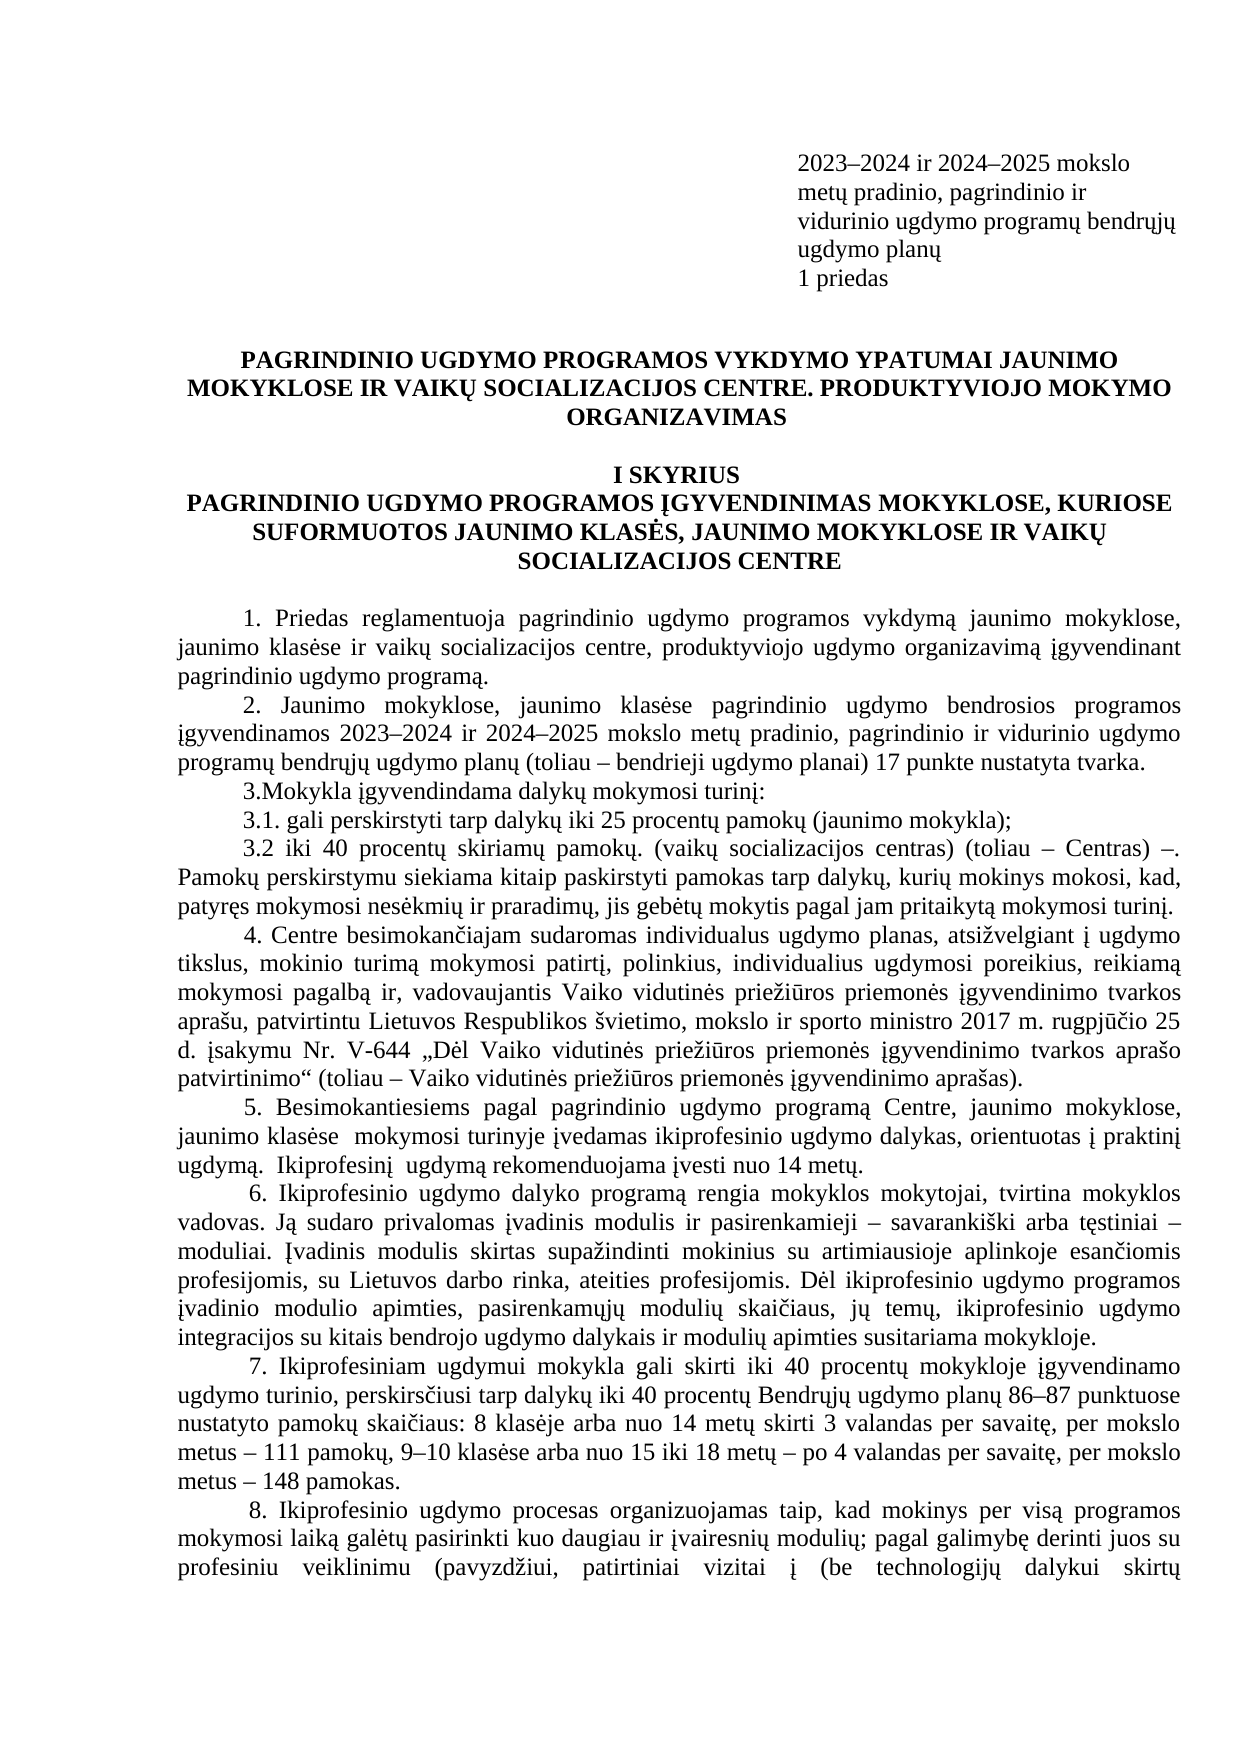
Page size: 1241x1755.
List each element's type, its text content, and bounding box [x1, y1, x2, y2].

text ugdymo planų [797, 234, 1182, 263]
text 8. Ikiprofesinio ugdymo procesas organizuojamas taip, kad mokinys per visą programos mokymosi laiką galėtų pasirinkti kuo daugiau ir įvairesnių modulių; pagal galimybę derinti juos su profesiniu veiklinimu (pavyzdžiui, patirtiniai vizitai į (be technologijų dalykui skirtų [177, 1495, 1182, 1581]
text 6. Ikiprofesinio ugdymo dalyko programą rengia mokyklos mokytojai, tvirtina mokyklos vadovas. Ją sudaro privalomas įvadinis modulis ir pasirenkamieji – savarankiški arba tęstiniai – moduliai. Įvadinis modulis skirtas supažindinti mokinius su artimiausioje aplinkoje esančiomis profesijomis, su Lietuvos darbo rinka, ateities profesijomis. Dėl ikiprofesinio ugdymo programos įvadinio modulio apimties, pasirenkamųjų modulių skaičiaus, jų temų, ikiprofesinio ugdymo integracijos su kitais bendrojo ugdymo dalykais ir modulių apimties susitariama mokykloje. [177, 1178, 1182, 1351]
text 2. Jaunimo mokyklose, jaunimo klasėse pagrindinio ugdymo bendrosios programos įgyvendinamos 2023–2024 ir 2024–2025 mokslo metų pradinio, pagrindinio ir vidurinio ugdymo programų bendrųjų ugdymo planų (toliau – bendrieji ugdymo planai) 17 punkte nustatyta tvarka. [177, 690, 1182, 776]
text vidurinio ugdymo programų bendrųjų [797, 206, 1182, 234]
text 3.Mokykla įgyvendindama dalykų mokymosi turinį: [236, 776, 1182, 805]
text PAGRINDINIO UGDYMO PROGRAMOS VYKDYMO YPATUMAI JAUNIMO MOKYKLOSE IR VAIKŲ SOCIALIZACIJOS CENTRE. PRODUKTYVIOJO MOKYMO ORGANIZAVIMAS [177, 345, 1182, 431]
text 4. Centre besimokančiajam sudaromas individualus ugdymo planas, atsižvelgiant į ugdymo tikslus, mokinio turimą mokymosi patirtį, polinkius, individualius ugdymosi poreikius, reikiamą mokymosi pagalbą ir, vadovaujantis Vaiko vidutinės priežiūros priemonės įgyvendinimo tvarkos aprašu, patvirtintu Lietuvos Respublikos švietimo, mokslo ir sporto ministro 2017 m. rugpjūčio 25 d. įsakymu Nr. V-644 „Dėl Vaiko vidutinės priežiūros priemonės įgyvendinimo tvarkos aprašo patvirtinimo“ (toliau – Vaiko vidutinės priežiūros priemonės įgyvendinimo aprašas). [177, 920, 1182, 1092]
text 3.1. gali perskirstyti tarp dalykų iki 25 procentų pamokų (jaunimo mokykla); [177, 805, 1182, 833]
text I SKYRIUS [177, 460, 1182, 488]
text metų pradinio, pagrindinio ir [797, 177, 1182, 206]
text 3.2 iki 40 procentų skiriamų pamokų. (vaikų socializacijos centras) (toliau – Centras) –. Pamokų perskirstymu siekiama kitaip paskirstyti pamokas tarp dalykų, kurių mokinys mokosi, kad, patyręs mokymosi nesėkmių ir praradimų, jis gebėtų mokytis pagal jam pritaikytą mokymosi turinį. [177, 833, 1182, 920]
text 7. Ikiprofesiniam ugdymui mokykla gali skirti iki 40 procentų mokykloje įgyvendinamo ugdymo turinio, perskirsčiusi tarp dalykų iki 40 procentų Bendrųjų ugdymo planų 86–87 punktuose nustatyto pamokų skaičiaus: 8 klasėje arba nuo 14 metų skirti 3 valandas per savaitę, per mokslo metus – 111 pamokų, 9–10 klasėse arba nuo 15 iki 18 metų – po 4 valandas per savaitę, per mokslo metus – 148 pamokas. [177, 1351, 1182, 1495]
text 5. Besimokantiesiems pagal pagrindinio ugdymo programą Centre, jaunimo mokyklose, jaunimo klasėse mokymosi turinyje įvedamas ikiprofesinio ugdymo dalykas, orientuotas į praktinį ugdymą. Ikiprofesinį ugdymą rekomenduojama įvesti nuo 14 metų. [177, 1092, 1182, 1178]
text 1. Priedas reglamentuoja pagrindinio ugdymo programos vykdymą jaunimo mokyklose, jaunimo klasėse ir vaikų socializacijos centre, produktyviojo ugdymo organizavimą įgyvendinant pagrindinio ugdymo programą. [177, 603, 1182, 690]
text PAGRINDINIO UGDYMO PROGRAMOS ĮGYVENDINIMAS MOKYKLOSE, KURIOSE SUFORMUOTOS JAUNIMO KLASĖS, JAUNIMO MOKYKLOSE IR VAIKŲ SOCIALIZACIJOS CENTRE [177, 488, 1182, 575]
text 2023–2024 ir 2024–2025 mokslo [797, 148, 1182, 177]
text 1 priedas [797, 263, 1182, 292]
